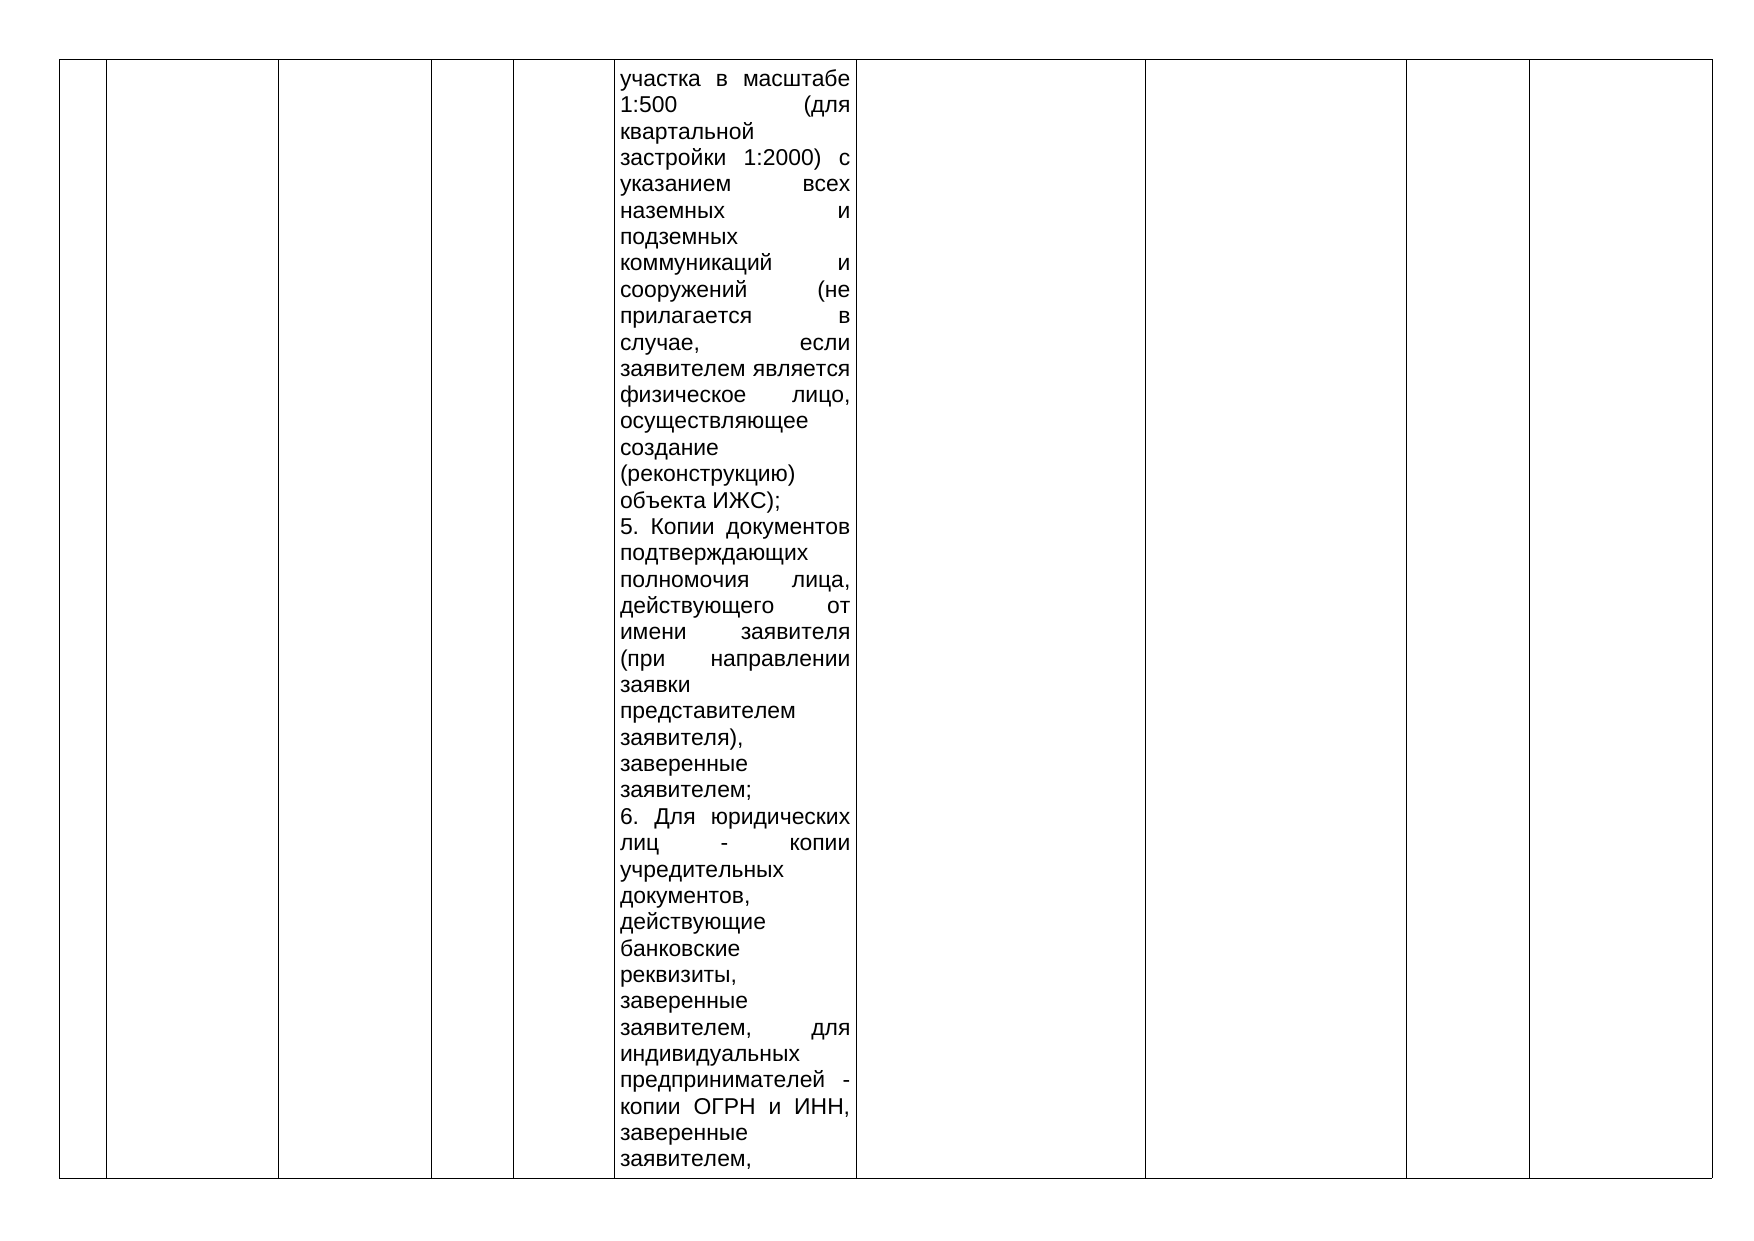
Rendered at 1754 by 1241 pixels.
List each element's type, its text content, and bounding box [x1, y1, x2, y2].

table_cell [857, 60, 1145, 1177]
table_cell [279, 60, 431, 1177]
table_cell [1530, 60, 1712, 1177]
table_cell [1146, 60, 1406, 1177]
table_cell - [432, 60, 513, 1177]
table_cell [107, 60, 278, 1177]
table_cell [1407, 60, 1529, 1177]
table_cell участка в масштабе 1:500 (для квартальной застройки 1:2000) с указанием всех наземных и подземных коммуникаций и сооружений (не прилагается в случае, если заявителем является физическое лицо, осуществляющее создание (реконструкцию) объекта ИЖС); 5. Копии документов подтверждающих полномочия лица, действующего от имени заявителя (при направлении заявки представителем заявителя), заверенные заявителем; 6. Для юридических лиц - копии учредительных документов, действующие банковские реквизиты, заверенные заявителем, для индивидуальных предпринимателей - копии ОГРН и ИНН, заверенные заявителем, [615, 60, 856, 1177]
table_cell [514, 60, 614, 1177]
table_cell [60, 60, 106, 1177]
